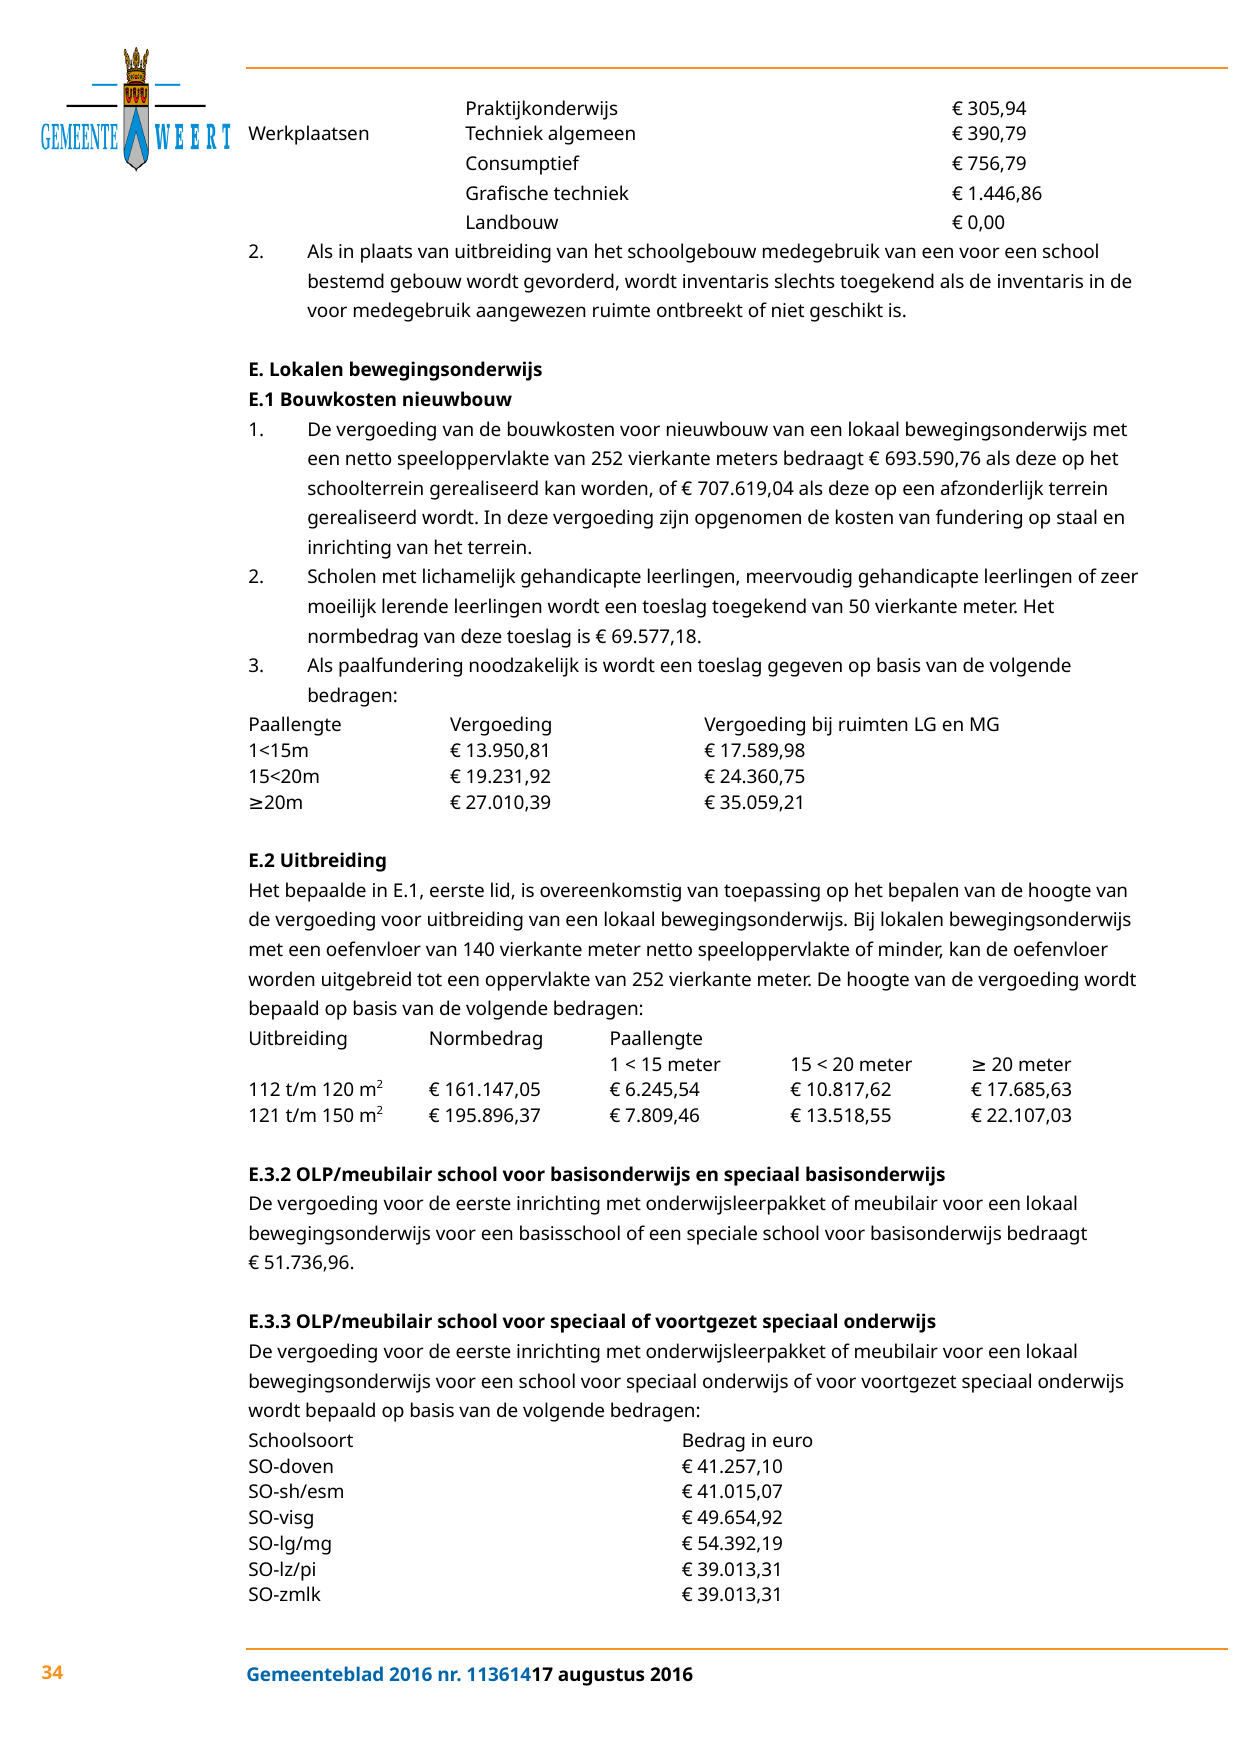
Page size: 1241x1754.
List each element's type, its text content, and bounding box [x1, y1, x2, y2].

table_cell SO-visg [248, 1504, 682, 1530]
table_header Paallengte [609, 1025, 1152, 1051]
table_cell SO-lg/mg [248, 1530, 682, 1556]
table_cell € 39.013,31 [682, 1556, 1152, 1581]
table_cell € 27.010,39 [450, 789, 704, 814]
table_cell € 305,94 [952, 95, 1152, 121]
table_cell [429, 1051, 609, 1076]
text De vergoeding voor de eerste inrichting met onderwijsleerpakket of meubilair voor een lokaal bewegingsonderwijs voor een school voor speciaal onderwijs of voor voortgezet speciaal onderwijs wordt bepaald op basis van de volgende bedragen: [248, 1338, 1152, 1423]
list Als in plaats van uitbreiding van het schoolgebouw medegebruik van een voor een school bestemd gebouw wordt gevorderd, wordt inventaris slechts toegekend als de inventaris in de voor medegebruik aangewezen ruimte ontbreekt of niet geschikt is. [248, 238, 1152, 323]
text E.3.3 OLP/meubilair school voor speciaal of voortgezet speciaal onderwijs [248, 1309, 1152, 1334]
table_cell 121 t/m 150 m2 [248, 1102, 429, 1128]
table_cell € 19.231,92 [450, 763, 704, 789]
text E.1 Bouwkosten nieuwbouw [248, 386, 1152, 412]
table_cell SO-zmlk [248, 1581, 682, 1607]
table_cell Praktijkonderwijs [465, 95, 952, 121]
table_header Normbedrag [429, 1025, 609, 1051]
table_header Schoolsoort [248, 1427, 682, 1453]
table_header Paallengte [248, 712, 450, 737]
table_cell € 13.950,81 [450, 738, 704, 763]
table_cell SO-doven [248, 1453, 682, 1478]
table_cell 1 < 15 meter [609, 1051, 790, 1076]
table_cell € 195.896,37 [429, 1102, 609, 1128]
table_cell ≥ 20 meter [971, 1051, 1152, 1076]
text De vergoeding voor de eerste inrichting met onderwijsleerpakket of meubilair voor een lokaal bewegingsonderwijs voor een basisschool of een speciale school voor basisonderwijs bedraagt € 51.736,96. [248, 1190, 1152, 1275]
table_cell € 390,79 € 756,79 € 1.446,86 € 0,00 [952, 121, 1152, 235]
table_cell ≥20m [248, 789, 450, 814]
table_cell € 49.654,92 [682, 1504, 1152, 1530]
table_cell 1<15m [248, 738, 450, 763]
table_cell € 17.589,98 [704, 738, 1152, 763]
text E.3.2 OLP/meubilair school voor basisonderwijs en speciaal basisonderwijs [248, 1161, 1152, 1186]
table_cell € 39.013,31 [682, 1581, 1152, 1607]
table_cell € 10.817,62 [790, 1076, 971, 1102]
table_cell € 13.518,55 [790, 1102, 971, 1128]
table_cell [248, 1051, 429, 1076]
table_cell € 41.257,10 [682, 1453, 1152, 1478]
table_header Uitbreiding [248, 1025, 429, 1051]
table_cell SO-lz/pi [248, 1556, 682, 1581]
table_cell 15<20m [248, 763, 450, 789]
table_cell SO-sh/esm [248, 1479, 682, 1504]
table_cell [248, 95, 465, 121]
table_cell € 54.392,19 [682, 1530, 1152, 1556]
table_cell € 22.107,03 [971, 1102, 1152, 1128]
table_cell € 35.059,21 [704, 789, 1152, 814]
list Scholen met lichamelijk gehandicapte leerlingen, meervoudig gehandicapte leerlingen of zeer moeilijk lerende leerlingen wordt een toeslag toegekend van 50 vierkante meter. Het normbedrag van deze toeslag is € 69.577,18. [248, 564, 1152, 648]
text E.2 Uitbreiding [248, 847, 1152, 873]
list De vergoeding van de bouwkosten voor nieuwbouw van een lokaal bewegingsonderwijs met een netto speeloppervlakte van 252 vierkante meters bedraagt € 693.590,76 als deze op het schoolterrein gerealiseerd kan worden, of € 707.619,04 als deze op een afzonderlijk terrein gerealiseerd wordt. In deze vergoeding zijn opgenomen de kosten van fundering op staal en inrichting van het terrein. [248, 416, 1152, 560]
table_cell € 24.360,75 [704, 763, 1152, 789]
table_cell € 161.147,05 [429, 1076, 609, 1102]
picture [41, 47, 231, 172]
table_cell 15 < 20 meter [790, 1051, 971, 1076]
table_header Vergoeding [450, 712, 704, 737]
text E. Lokalen bewegingsonderwijs [248, 357, 1152, 382]
table_cell € 41.015,07 [682, 1479, 1152, 1504]
table_header Bedrag in euro [682, 1427, 1152, 1453]
table_cell € 6.245,54 [609, 1076, 790, 1102]
table_cell Techniek algemeen Consumptief Grafische techniek Landbouw [465, 121, 952, 235]
text Het bepaalde in E.1, eerste lid, is overeenkomstig van toepassing op het bepalen van de hoogte van de vergoeding voor uitbreiding van een lokaal bewegingsonderwijs. Bij lokalen bewegingsonderwijs met een oefenvloer van 140 vierkante meter netto speeloppervlakte of minder, kan de oefenvloer worden uitgebreid tot een oppervlakte van 252 vierkante meter. De hoogte van de vergoeding wordt bepaald op basis van de volgende bedragen: [248, 877, 1152, 1021]
table_cell € 7.809,46 [609, 1102, 790, 1128]
table_header Vergoeding bij ruimten LG en MG [704, 712, 1152, 737]
list Als paalfundering noodzakelijk is wordt een toeslag gegeven op basis van de volgende bedragen: [248, 652, 1152, 708]
table_cell Werkplaatsen [248, 121, 465, 235]
table_cell € 17.685,63 [971, 1076, 1152, 1102]
table_cell 112 t/m 120 m2 [248, 1076, 429, 1102]
